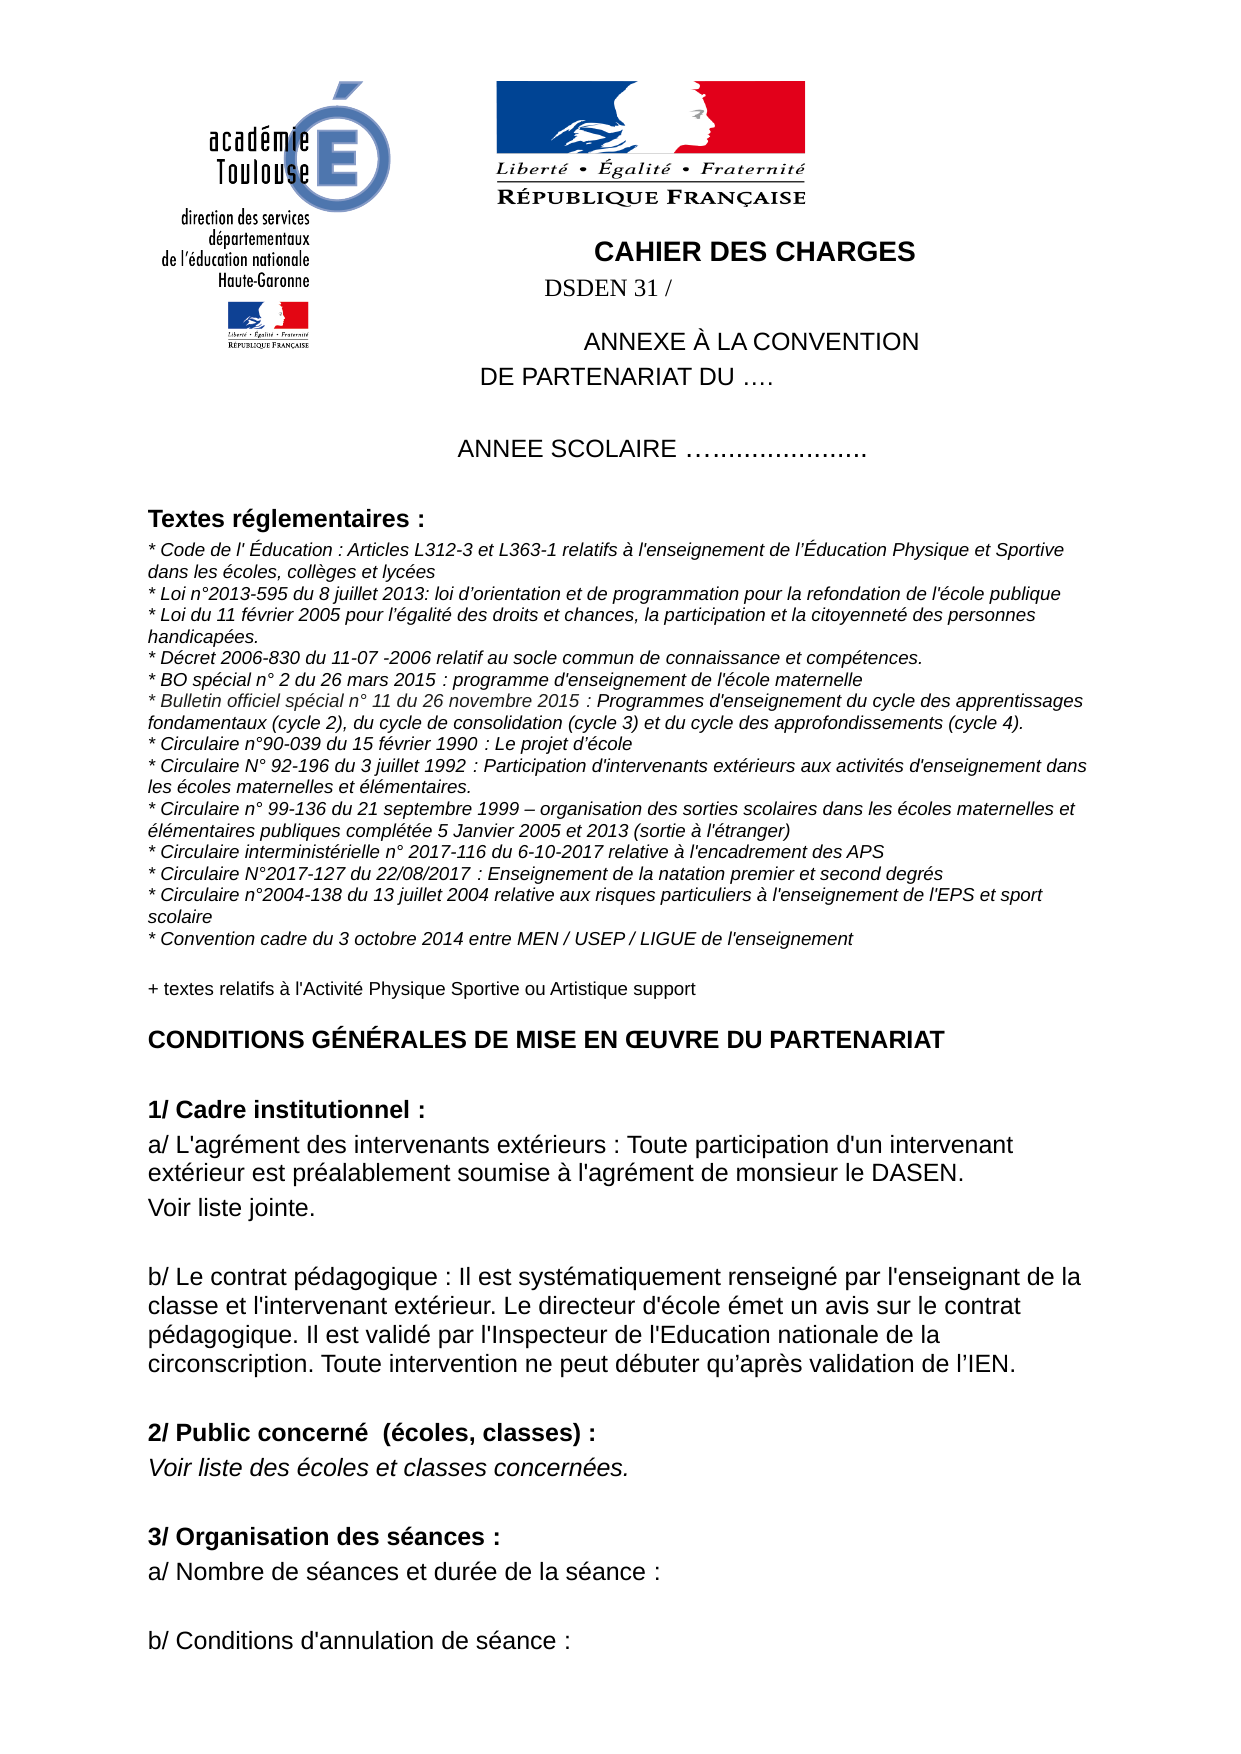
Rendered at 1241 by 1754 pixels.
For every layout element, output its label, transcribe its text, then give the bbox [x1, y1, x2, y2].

text * Loi du 11 février 2005 pour l’égalité des droits et chances, la participation et la citoyenneté des personnes handicapées. [148, 604, 1093, 647]
text * Loi n°2013-595 du 8 juillet 2013: loi d’orientation et de programmation pour la refondation de l'école publique [148, 582, 1093, 604]
picture [495, 81, 805, 207]
text * Convention cadre du 3 octobre 2014 entre MEN / USEP / LIGUE de l'enseignement [148, 927, 1093, 949]
text * Circulaire n° 99-136 du 21 septembre 1999 – organisation des sorties scolaires dans les écoles maternelles et élémentaires publiques complétée 5 Janvier 2005 et 2013 (sortie à l'étranger) [148, 798, 1093, 841]
text b/ Le contrat pédagogique : Il est systématiquement renseigné par l'enseignant de la classe et l'intervenant extérieur. Le directeur d'école émet un avis sur le contrat pédagogique. Il est validé par l'Inspecteur de l'Education nationale de la circonscription. Toute intervention ne peut débuter qu’après validation de l’IEN. [148, 1262, 1093, 1377]
table_header CAHIER DES CHARGES DSDEN 31 / ANNEXE À LA CONVENTION DE PARTENARIAT DU …. ANNEE SCOLAIRE ….................... [411, 75, 1099, 476]
text 1/ Cadre institutionnel : [148, 1095, 1093, 1124]
text a/ Nombre de séances et durée de la séance : [148, 1557, 1093, 1586]
text fondamentaux (cycle 2), du cycle de consolidation (cycle 3) et du cycle des approfondissements (cycle 4). [148, 712, 1093, 733]
text 3/ Organisation des séances : [148, 1522, 1093, 1551]
text * Circulaire n°90-039 du 15 février 1990 : Le projet d’école [148, 733, 1093, 755]
text b/ Conditions d'annulation de séance : [148, 1626, 1093, 1655]
text Voir liste jointe. [148, 1193, 1093, 1222]
picture [161, 81, 391, 349]
list scolaire [148, 906, 1131, 927]
table_header [141, 75, 411, 476]
text * BO spécial n° 2 du 26 mars 2015 : programme d'enseignement de l'école maternelle [148, 668, 1093, 690]
text * Circulaire interministérielle n° 2017-116 du 6-10-2017 relative à l'encadrement des APS [148, 841, 1093, 863]
text * Code de l' Éducation : Articles L312-3 et L363-1 relatifs à l'enseignement de l’Éducation Physique et Sportive dans les écoles, collèges et lycées [148, 539, 1093, 582]
text * Bulletin officiel spécial n° 11 du 26 novembre 2015 : Programmes d'enseignement du cycle des apprentissages [148, 690, 1093, 712]
text * Circulaire N° 92-196 du 3 juillet 1992 : Participation d'intervenants extérieurs aux activités d'enseignement dans les écoles maternelles et élémentaires. [148, 755, 1093, 798]
list * Circulaire n°2004-138 du 13 juillet 2004 relative aux risques particuliers à l'enseignement de l'EPS et sport [148, 884, 1131, 906]
text Textes réglementaires : [148, 504, 1093, 533]
text a/ L'agrément des intervenants extérieurs : Toute participation d'un intervenant extérieur est préalablement soumise à l'agrément de monsieur le DASEN. [148, 1129, 1093, 1187]
text CONDITIONS GÉNÉRALES DE MISE EN ŒUVRE DU PARTENARIAT [148, 1026, 1093, 1054]
text * Circulaire N°2017-127 du 22/08/2017 : Enseignement de la natation premier et second degrés [148, 863, 1093, 884]
text * Décret 2006-830 du 11-07 -2006 relatif au socle commun de connaissance et compétences. [148, 647, 1093, 668]
text 2/ Public concerné (écoles, classes) : [148, 1418, 1093, 1447]
text Voir liste des écoles et classes concernées. [148, 1453, 1093, 1481]
text + textes relatifs à l'Activité Physique Sportive ou Artistique support [148, 978, 1093, 999]
